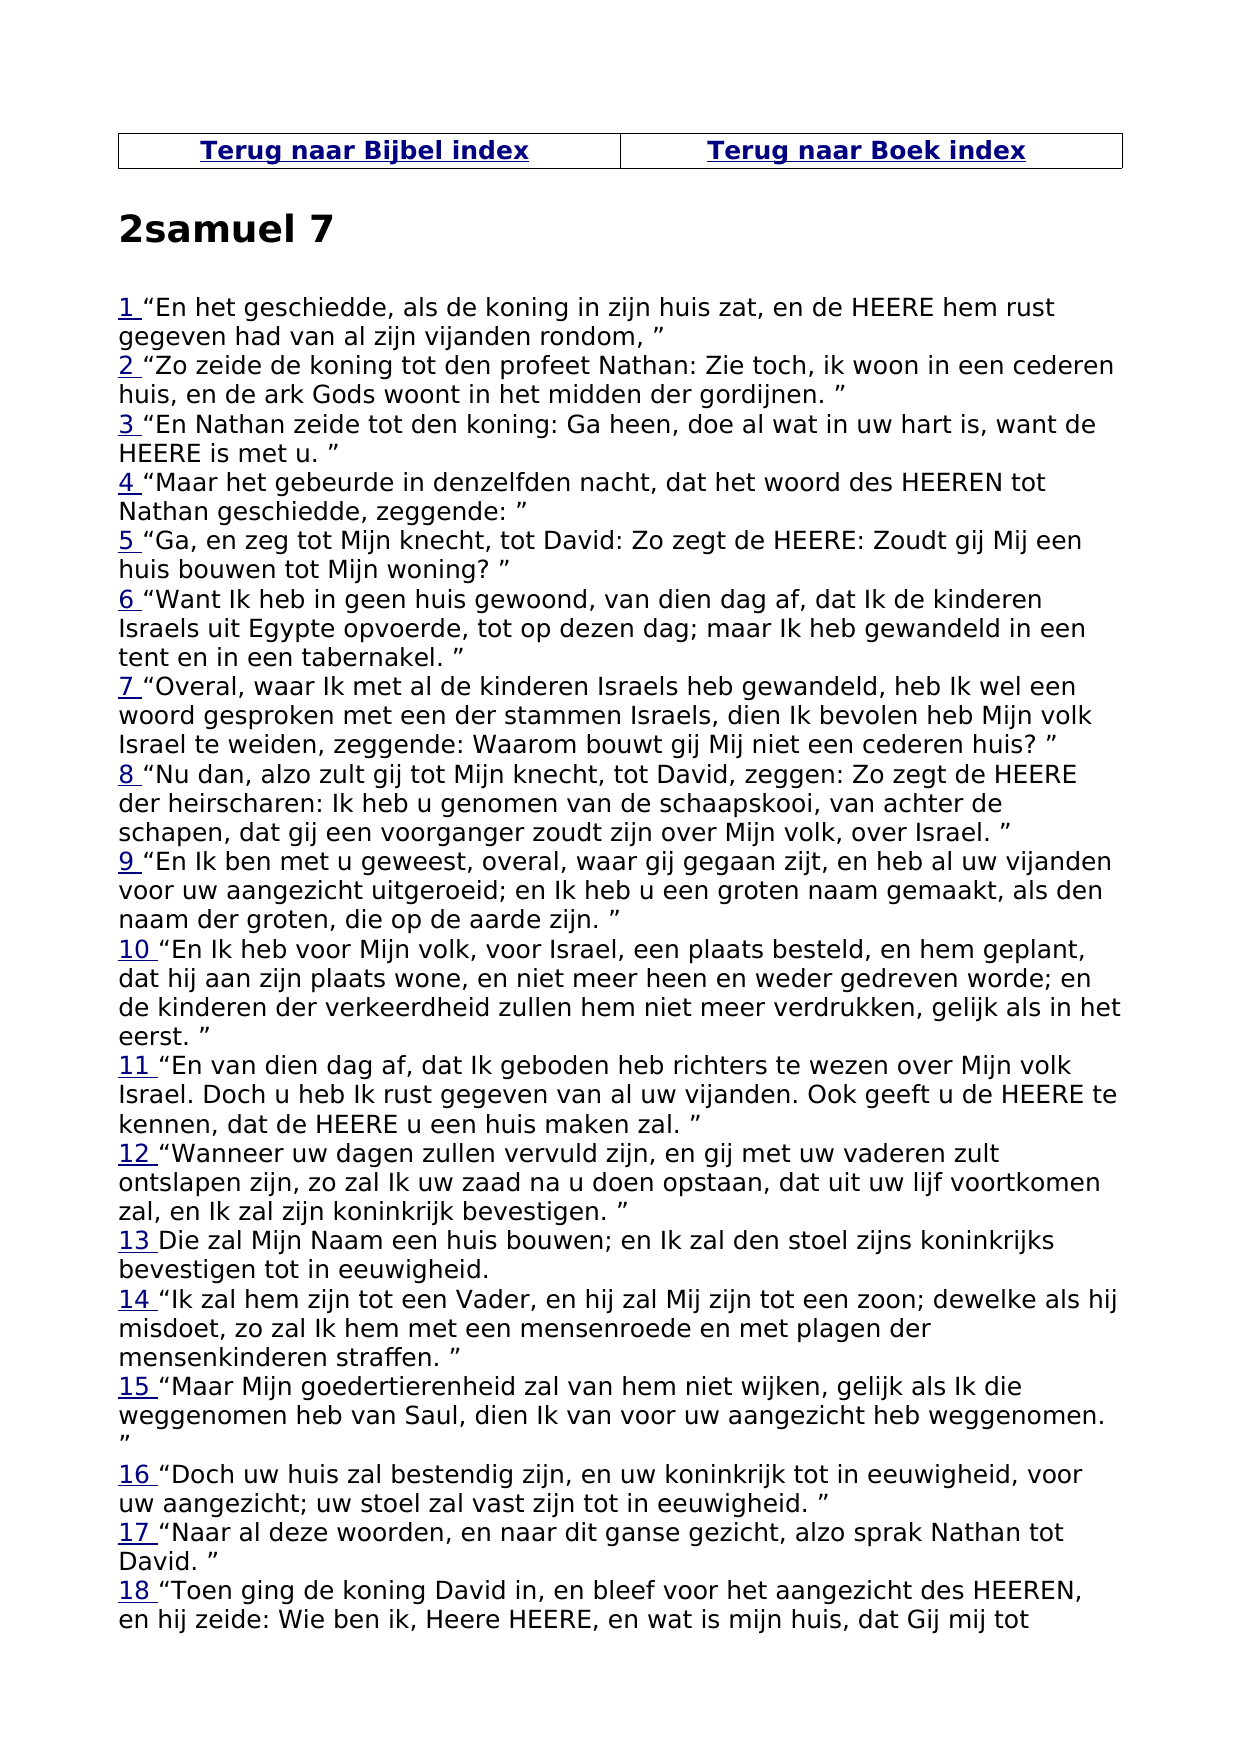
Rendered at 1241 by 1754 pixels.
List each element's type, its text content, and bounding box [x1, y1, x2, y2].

subtitle 2samuel 7 [118, 208, 1122, 252]
text 1 “En het geschiedde, als de koning in zijn huis zat, en de HEERE hem rust gegeven had van al zijn vijanden rondom, ” 2 “Zo zeide de koning tot den profeet Nathan: Zie toch, ik woon in een cederen huis, en de ark Gods woont in het midden der gordijnen. ” 3 “En Nathan zeide tot den koning: Ga heen, doe al wat in uw hart is, want de HEERE is met u. ” 4 “Maar het gebeurde in denzelfden nacht, dat het woord des HEEREN tot Nathan geschiedde, zeggende: ” 5 “Ga, en zeg tot Mijn knecht, tot David: Zo zegt de HEERE: Zoudt gij Mij een huis bouwen tot Mijn woning? ” 6 “Want Ik heb in geen huis gewoond, van dien dag af, dat Ik de kinderen Israels uit Egypte opvoerde, tot op dezen dag; maar Ik heb gewandeld in een tent en in een tabernakel. ” 7 “Overal, waar Ik met al de kinderen Israels heb gewandeld, heb Ik wel een woord gesproken met een der stammen Israels, dien Ik bevolen heb Mijn volk Israel te weiden, zeggende: Waarom bouwt gij Mij niet een cederen huis? ” 8 “Nu dan, alzo zult gij tot Mijn knecht, tot David, zeggen: Zo zegt de HEERE der heirscharen: Ik heb u genomen van de schaapskooi, van achter de schapen, dat gij een voorganger zoudt zijn over Mijn volk, over Israel. ” 9 “En Ik ben met u geweest, overal, waar gij gegaan zijt, en heb al uw vijanden voor uw aangezicht uitgeroeid; en Ik heb u een groten naam gemaakt, als den naam der groten, die op de aarde zijn. ” 10 “En Ik heb voor Mijn volk, voor Israel, een plaats besteld, en hem geplant, dat hij aan zijn plaats wone, en niet meer heen en weder gedreven worde; en de kinderen der verkeerdheid zullen hem niet meer verdrukken, gelijk als in het eerst. ” 11 “En van dien dag af, dat Ik geboden heb richters te wezen over Mijn volk Israel. Doch u heb Ik rust gegeven van al uw vijanden. Ook geeft u de HEERE te kennen, dat de HEERE u een huis maken zal. ” 12 “Wanneer uw dagen zullen vervuld zijn, en gij met uw vaderen zult ontslapen zijn, zo zal Ik uw zaad na u doen opstaan, dat uit uw lijf voortkomen zal, en Ik zal zijn koninkrijk bevestigen. ” 13 Die zal Mijn Naam een huis bouwen; en Ik zal den stoel zijns koninkrijks bevestigen tot in eeuwigheid. 14 “Ik zal hem zijn tot een Vader, en hij zal Mij zijn tot een zoon; dewelke als hij misdoet, zo zal Ik hem met een mensenroede en met plagen der mensenkinderen straffen. ” 15 “Maar Mijn goedertierenheid zal van hem niet wijken, gelijk als Ik die weggenomen heb van Saul, dien Ik van voor uw aangezicht heb weggenomen. ” 16 “Doch uw huis zal bestendig zijn, en uw koninkrijk tot in eeuwigheid, voor uw aangezicht; uw stoel zal vast zijn tot in eeuwigheid. ” 17 “Naar al deze woorden, en naar dit ganse gezicht, alzo sprak Nathan tot David. ” 18 “Toen ging de koning David in, en bleef voor het aangezicht des HEEREN, en hij zeide: Wie ben ik, Heere HEERE, en wat is mijn huis, dat Gij mij tot [118, 264, 1122, 1635]
table_header Terug naar Bijbel index [119, 134, 620, 168]
table_header Terug naar Boek index [621, 134, 1122, 168]
